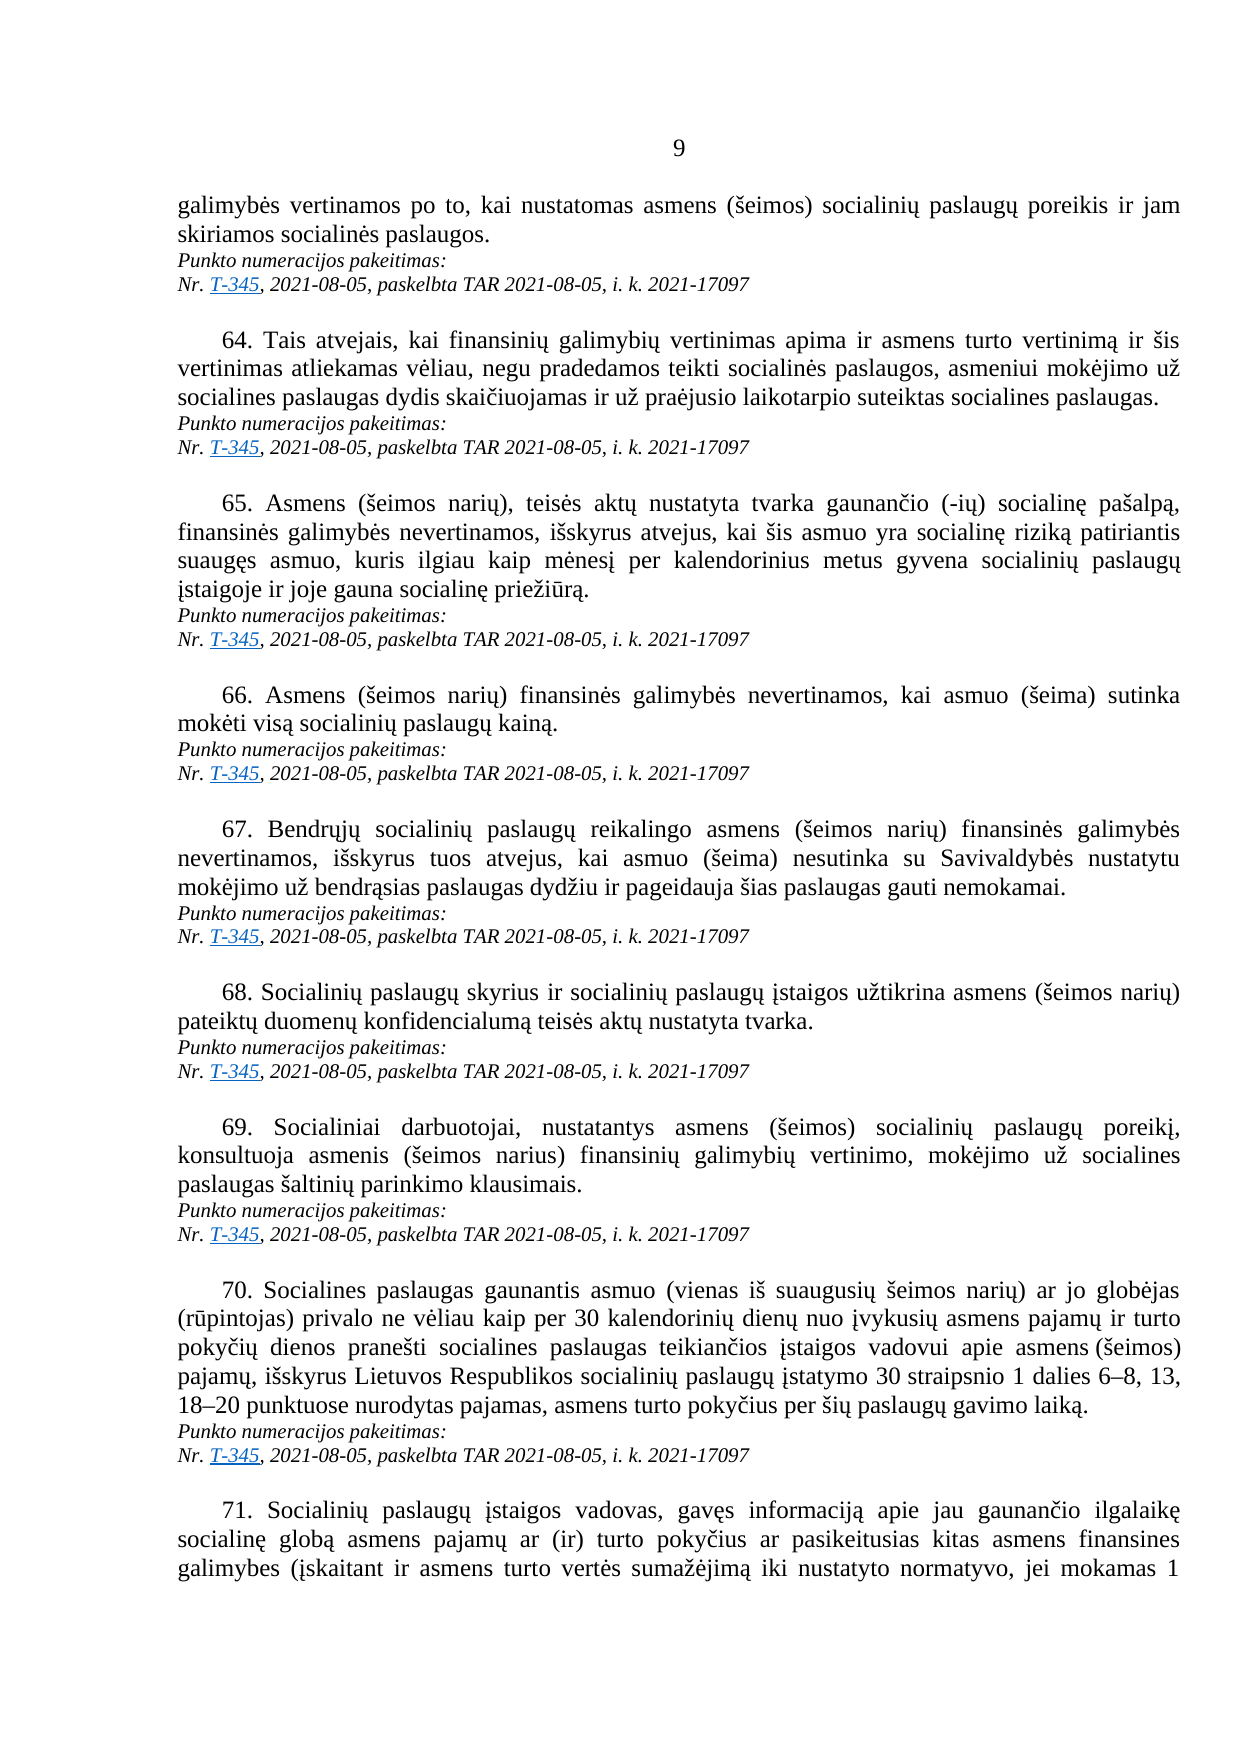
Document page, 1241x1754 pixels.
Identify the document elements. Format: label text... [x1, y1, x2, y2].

text 67. Bendrųjų socialinių paslaugų reikalingo asmens (šeimos narių) finansinės galimybės nevertinamos, išskyrus tuos atvejus, kai asmuo (šeima) nesutinka su Savivaldybės nustatytu mokėjimo už bendrąsias paslaugas dydžiu ir pageidauja šias paslaugas gauti nemokamai. [177, 814, 1181, 900]
text Punkto numeracijos pakeitimas: [177, 737, 1181, 761]
text galimybės vertinamos po to, kai nustatomas asmens (šeimos) socialinių paslaugų poreikis ir jam skiriamos socialinės paslaugos. [177, 190, 1181, 248]
text 69. Socialiniai darbuotojai, nustatantys asmens (šeimos) socialinių paslaugų poreikį, konsultuoja asmenis (šeimos narius) finansinių galimybių vertinimo, mokėjimo už socialines paslaugas šaltinių parinkimo klausimais. [177, 1112, 1181, 1198]
text Punkto numeracijos pakeitimas: [177, 248, 1181, 272]
text 66. Asmens (šeimos narių) finansinės galimybės nevertinamos, kai asmuo (šeima) sutinka mokėti visą socialinių paslaugų kainą. [177, 680, 1181, 737]
text Punkto numeracijos pakeitimas: [177, 411, 1181, 435]
text Nr. T-345, 2021-08-05, paskelbta TAR 2021-08-05, i. k. 2021-17097 [177, 761, 1181, 785]
text 64. Tais atvejais, kai finansinių galimybių vertinimas apima ir asmens turto vertinimą ir šis vertinimas atliekamas vėliau, negu pradedamos teikti socialinės paslaugos, asmeniui mokėjimo už socialines paslaugas dydis skaičiuojamas ir už praėjusio laikotarpio suteiktas socialines paslaugas. [177, 325, 1181, 411]
text Nr. T-345, 2021-08-05, paskelbta TAR 2021-08-05, i. k. 2021-17097 [177, 435, 1181, 459]
text Nr. T-345, 2021-08-05, paskelbta TAR 2021-08-05, i. k. 2021-17097 [177, 1222, 1181, 1246]
text 71. Socialinių paslaugų įstaigos vadovas, gavęs informaciją apie jau gaunančio ilgalaikę socialinę globą asmens pajamų ar (ir) turto pokyčius ar pasikeitusias kitas asmens finansines galimybes (įskaitant ir asmens turto vertės sumažėjimą iki nustatyto normatyvo, jei mokamas 1 [177, 1495, 1181, 1582]
text Nr. T-345, 2021-08-05, paskelbta TAR 2021-08-05, i. k. 2021-17097 [177, 1059, 1181, 1083]
text Nr. T-345, 2021-08-05, paskelbta TAR 2021-08-05, i. k. 2021-17097 [177, 924, 1181, 948]
text Punkto numeracijos pakeitimas: [177, 1198, 1181, 1222]
text Nr. T-345, 2021-08-05, paskelbta TAR 2021-08-05, i. k. 2021-17097 [177, 1443, 1181, 1467]
text Punkto numeracijos pakeitimas: [177, 603, 1181, 627]
text Punkto numeracijos pakeitimas: [177, 1418, 1181, 1443]
text 68. Socialinių paslaugų skyrius ir socialinių paslaugų įstaigos užtikrina asmens (šeimos narių) pateiktų duomenų konfidencialumą teisės aktų nustatyta tvarka. [177, 977, 1181, 1035]
text 65. Asmens (šeimos narių), teisės aktų nustatyta tvarka gaunančio (-ių) socialinę pašalpą, finansinės galimybės nevertinamos, išskyrus atvejus, kai šis asmuo yra socialinę riziką patiriantis suaugęs asmuo, kuris ilgiau kaip mėnesį per kalendorinius metus gyvena socialinių paslaugų įstaigoje ir joje gauna socialinę priežiūrą. [177, 488, 1181, 603]
text Nr. T-345, 2021-08-05, paskelbta TAR 2021-08-05, i. k. 2021-17097 [177, 272, 1181, 296]
text Punkto numeracijos pakeitimas: [177, 1035, 1181, 1059]
text Nr. T-345, 2021-08-05, paskelbta TAR 2021-08-05, i. k. 2021-17097 [177, 627, 1181, 651]
text 70. Socialines paslaugas gaunantis asmuo (vienas iš suaugusių šeimos narių) ar jo globėjas (rūpintojas) privalo ne vėliau kaip per 30 kalendorinių dienų nuo įvykusių asmens pajamų ir turto pokyčių dienos pranešti socialines paslaugas teikiančios įstaigos vadovui apie asmens (šeimos) pajamų, išskyrus Lietuvos Respublikos socialinių paslaugų įstatymo 30 straipsnio 1 dalies 6–8, 13, 18–20 punktuose nurodytas pajamas, asmens turto pokyčius per šių paslaugų gavimo laiką. [177, 1275, 1181, 1418]
text Punkto numeracijos pakeitimas: [177, 900, 1181, 924]
